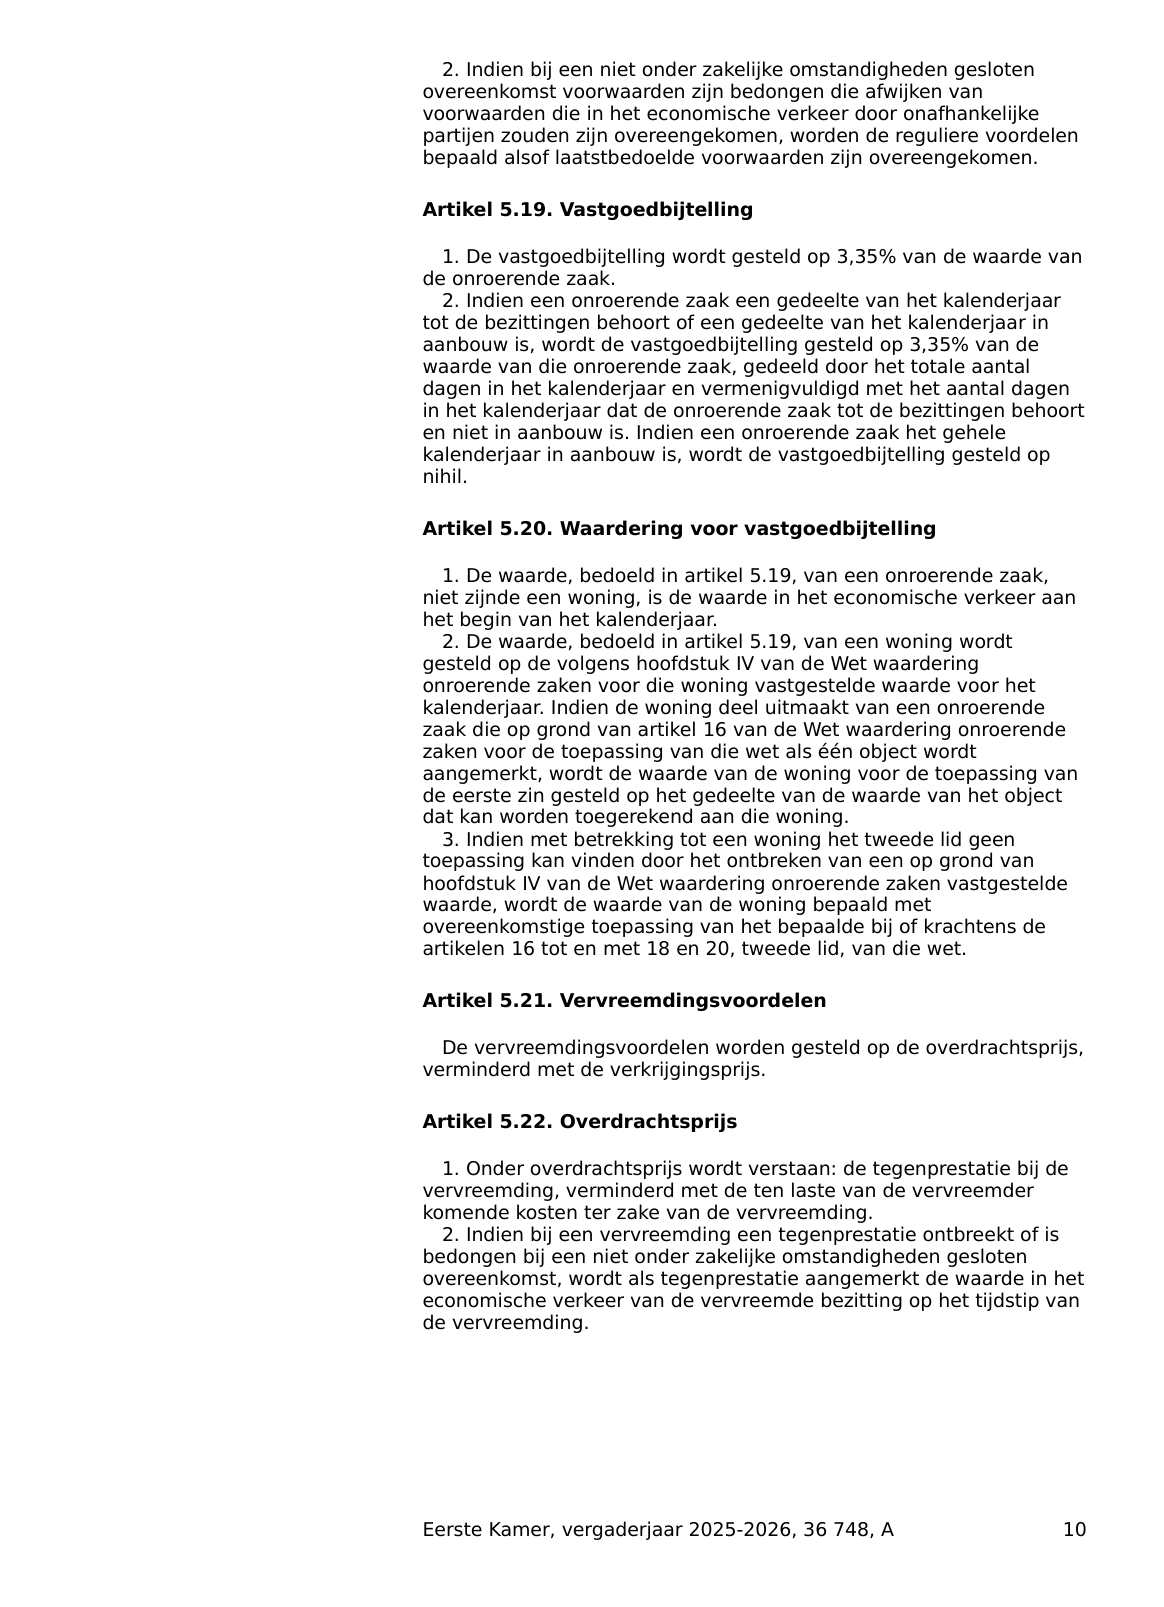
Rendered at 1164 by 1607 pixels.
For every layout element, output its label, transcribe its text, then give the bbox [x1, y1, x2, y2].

text 2. De waarde, bedoeld in artikel 5.19, van een woning wordt gesteld op de volgens hoofdstuk IV van de Wet waardering onroerende zaken voor die woning vastgestelde waarde voor het kalenderjaar. Indien de woning deel uitmaakt van een onroerende zaak die op grond van artikel 16 van de Wet waardering onroerende zaken voor de toepassing van die wet als één object wordt aangemerkt, wordt de waarde van de woning voor de toepassing van de eerste zin gesteld op het gedeelte van de waarde van het object dat kan worden toegerekend aan die woning. [422, 631, 1087, 828]
subtitle Artikel 5.19. Vastgoedbijtelling [422, 199, 1087, 221]
text 2. Indien een onroerende zaak een gedeelte van het kalenderjaar tot de bezittingen behoort of een gedeelte van het kalenderjaar in aanbouw is, wordt de vastgoedbijtelling gesteld op 3,35% van de waarde van die onroerende zaak, gedeeld door het totale aantal dagen in het kalenderjaar en vermenigvuldigd met het aantal dagen in het kalenderjaar dat de onroerende zaak tot de bezittingen behoort en niet in aanbouw is. Indien een onroerende zaak het gehele kalenderjaar in aanbouw is, wordt de vastgoedbijtelling gesteld op nihil. [422, 290, 1087, 488]
text 1. De vastgoedbijtelling wordt gesteld op 3,35% van de waarde van de onroerende zaak. [422, 246, 1087, 290]
subtitle Artikel 5.21. Vervreemdingsvoordelen [422, 990, 1087, 1012]
subtitle Artikel 5.20. Waardering voor vastgoedbijtelling [422, 518, 1087, 540]
text 2. Indien bij een vervreemding een tegenprestatie ontbreekt of is bedongen bij een niet onder zakelijke omstandigheden gesloten overeenkomst, wordt als tegenprestatie aangemerkt de waarde in het economische verkeer van de vervreemde bezitting op het tijdstip van de vervreemding. [422, 1224, 1087, 1334]
text 3. Indien met betrekking tot een woning het tweede lid geen toepassing kan vinden door het ontbreken van een op grond van hoofdstuk IV van de Wet waardering onroerende zaken vastgestelde waarde, wordt de waarde van de woning bepaald met overeenkomstige toepassing van het bepaalde bij of krachtens de artikelen 16 tot en met 18 en 20, tweede lid, van die wet. [422, 828, 1087, 960]
text 1. Onder overdrachtsprijs wordt verstaan: de tegenprestatie bij de vervreemding, verminderd met de ten laste van de vervreemder komende kosten ter zake van de vervreemding. [422, 1158, 1087, 1224]
text De vervreemdingsvoordelen worden gesteld op de overdrachtsprijs, verminderd met de verkrijgingsprijs. [422, 1037, 1087, 1081]
text 2. Indien bij een niet onder zakelijke omstandigheden gesloten overeenkomst voorwaarden zijn bedongen die afwijken van voorwaarden die in het economische verkeer door onafhankelijke partijen zouden zijn overeengekomen, worden de reguliere voordelen bepaald alsof laatstbedoelde voorwaarden zijn overeengekomen. [422, 59, 1087, 169]
text 1. De waarde, bedoeld in artikel 5.19, van een onroerende zaak, niet zijnde een woning, is de waarde in het economische verkeer aan het begin van het kalenderjaar. [422, 565, 1087, 631]
subtitle Artikel 5.22. Overdrachtsprijs [422, 1111, 1087, 1133]
